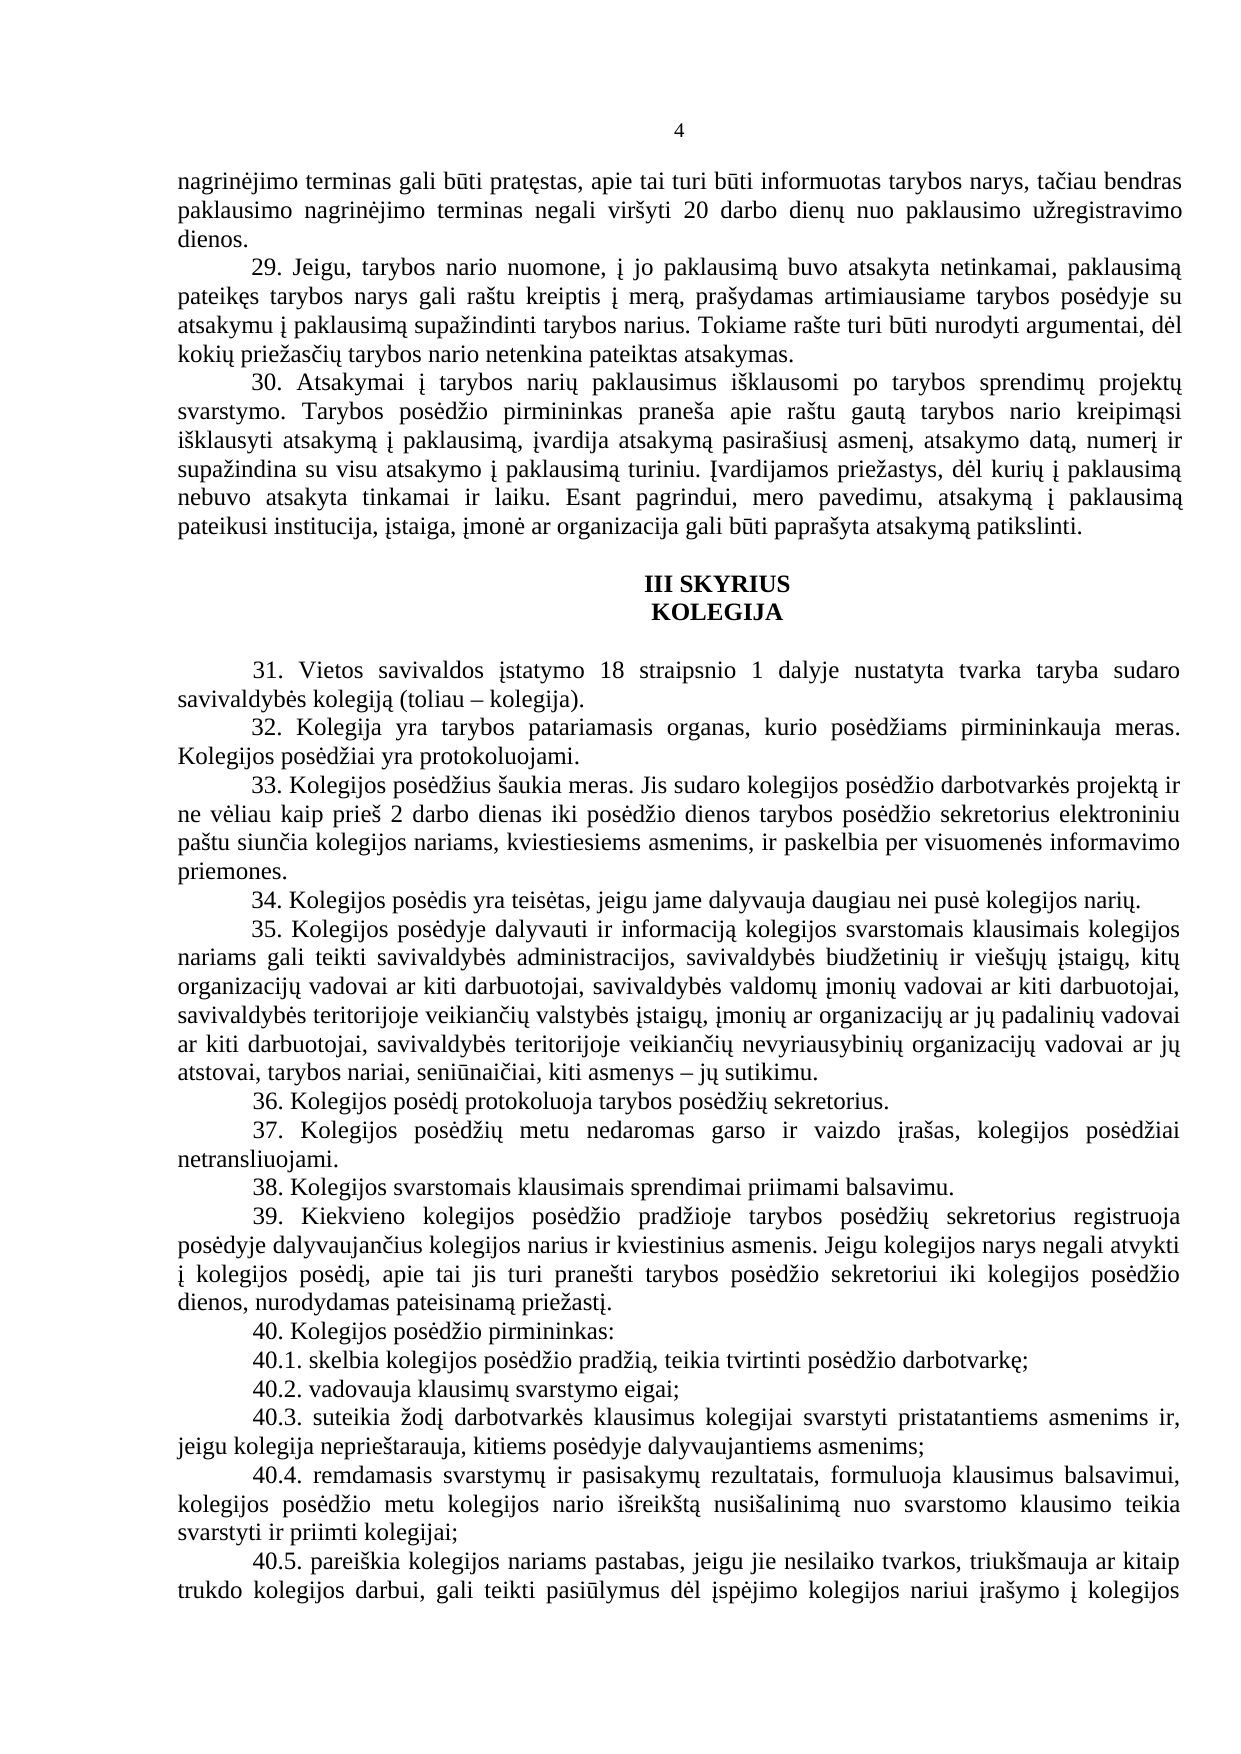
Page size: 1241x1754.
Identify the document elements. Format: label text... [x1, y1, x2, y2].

text 40.5. pareiškia kolegijos nariams pastabas, jeigu jie nesilaiko tvarkos, triukšmauja ar kitaip trukdo kolegijos darbui, gali teikti pasiūlymus dėl įspėjimo kolegijos nariui įrašymo į kolegijos [177, 1546, 1181, 1604]
text 31. Vietos savivaldos įstatymo 18 straipsnio 1 dalyje nustatyta tvarka taryba sudaro savivaldybės kolegiją (toliau – kolegija). [177, 655, 1181, 712]
text 34. Kolegijos posėdis yra teisėtas, jeigu jame dalyvauja daugiau nei pusė kolegijos narių. [177, 885, 1181, 914]
text KOLEGIJA [177, 597, 1183, 626]
text 30. Atsakymai į tarybos narių paklausimus išklausomi po tarybos sprendimų projektų svarstymo. Tarybos posėdžio pirmininkas praneša apie raštu gautą tarybos nario kreipimąsi išklausyti atsakymą į paklausimą, įvardija atsakymą pasirašiusį asmenį, atsakymo datą, numerį ir supažindina su visu atsakymo į paklausimą turiniu. Įvardijamos priežastys, dėl kurių į paklausimą nebuvo atsakyta tinkamai ir laiku. Esant pagrindui, mero pavedimu, atsakymą į paklausimą pateikusi institucija, įstaiga, įmonė ar organizacija gali būti paprašyta atsakymą patikslinti. [177, 367, 1183, 540]
text III SKYRIUS [177, 569, 1183, 597]
text 40.1. skelbia kolegijos posėdžio pradžią, teikia tvirtinti posėdžio darbotvarkę; [177, 1345, 1181, 1374]
text 39. Kiekvieno kolegijos posėdžio pradžioje tarybos posėdžių sekretorius registruoja posėdyje dalyvaujančius kolegijos narius ir kviestinius asmenis. Jeigu kolegijos narys negali atvykti į kolegijos posėdį, apie tai jis turi pranešti tarybos posėdžio sekretoriui iki kolegijos posėdžio dienos, nurodydamas pateisinamą priežastį. [177, 1201, 1181, 1316]
text 38. Kolegijos svarstomais klausimais sprendimai priimami balsavimu. [177, 1172, 1181, 1201]
text 40.3. suteikia žodį darbotvarkės klausimus kolegijai svarstyti pristatantiems asmenims ir, jeigu kolegija neprieštarauja, kitiems posėdyje dalyvaujantiems asmenims; [177, 1402, 1181, 1460]
text 33. Kolegijos posėdžius šaukia meras. Jis sudaro kolegijos posėdžio darbotvarkės projektą ir ne vėliau kaip prieš 2 darbo dienas iki posėdžio dienos tarybos posėdžio sekretorius elektroniniu paštu siunčia kolegijos nariams, kviestiesiems asmenims, ir paskelbia per visuomenės informavimo priemones. [177, 770, 1181, 885]
text 35. Kolegijos posėdyje dalyvauti ir informaciją kolegijos svarstomais klausimais kolegijos nariams gali teikti savivaldybės administracijos, savivaldybės biudžetinių ir viešųjų įstaigų, kitų organizacijų vadovai ar kiti darbuotojai, savivaldybės valdomų įmonių vadovai ar kiti darbuotojai, savivaldybės teritorijoje veikiančių valstybės įstaigų, įmonių ar organizacijų ar jų padalinių vadovai ar kiti darbuotojai, savivaldybės teritorijoje veikiančių nevyriausybinių organizacijų vadovai ar jų atstovai, tarybos nariai, seniūnaičiai, kiti asmenys – jų sutikimu. [177, 914, 1181, 1086]
text 32. Kolegija yra tarybos patariamasis organas, kurio posėdžiams pirmininkauja meras. Kolegijos posėdžiai yra protokoluojami. [177, 712, 1181, 770]
text nagrinėjimo terminas gali būti pratęstas, apie tai turi būti informuotas tarybos narys, tačiau bendras paklausimo nagrinėjimo terminas negali viršyti 20 darbo dienų nuo paklausimo užregistravimo dienos. [177, 166, 1183, 252]
text 40. Kolegijos posėdžio pirmininkas: [177, 1316, 1181, 1345]
text 37. Kolegijos posėdžių metu nedaromas garso ir vaizdo įrašas, kolegijos posėdžiai netransliuojami. [177, 1115, 1181, 1172]
text 29. Jeigu, tarybos nario nuomone, į jo paklausimą buvo atsakyta netinkamai, paklausimą pateikęs tarybos narys gali raštu kreiptis į merą, prašydamas artimiausiame tarybos posėdyje su atsakymu į paklausimą supažindinti tarybos narius. Tokiame rašte turi būti nurodyti argumentai, dėl kokių priežasčių tarybos nario netenkina pateiktas atsakymas. [177, 252, 1183, 367]
text 36. Kolegijos posėdį protokoluoja tarybos posėdžių sekretorius. [177, 1086, 1181, 1115]
text 40.4. remdamasis svarstymų ir pasisakymų rezultatais, formuluoja klausimus balsavimui, kolegijos posėdžio metu kolegijos nario išreikštą nusišalinimą nuo svarstomo klausimo teikia svarstyti ir priimti kolegijai; [177, 1460, 1181, 1546]
text 40.2. vadovauja klausimų svarstymo eigai; [177, 1374, 1181, 1402]
